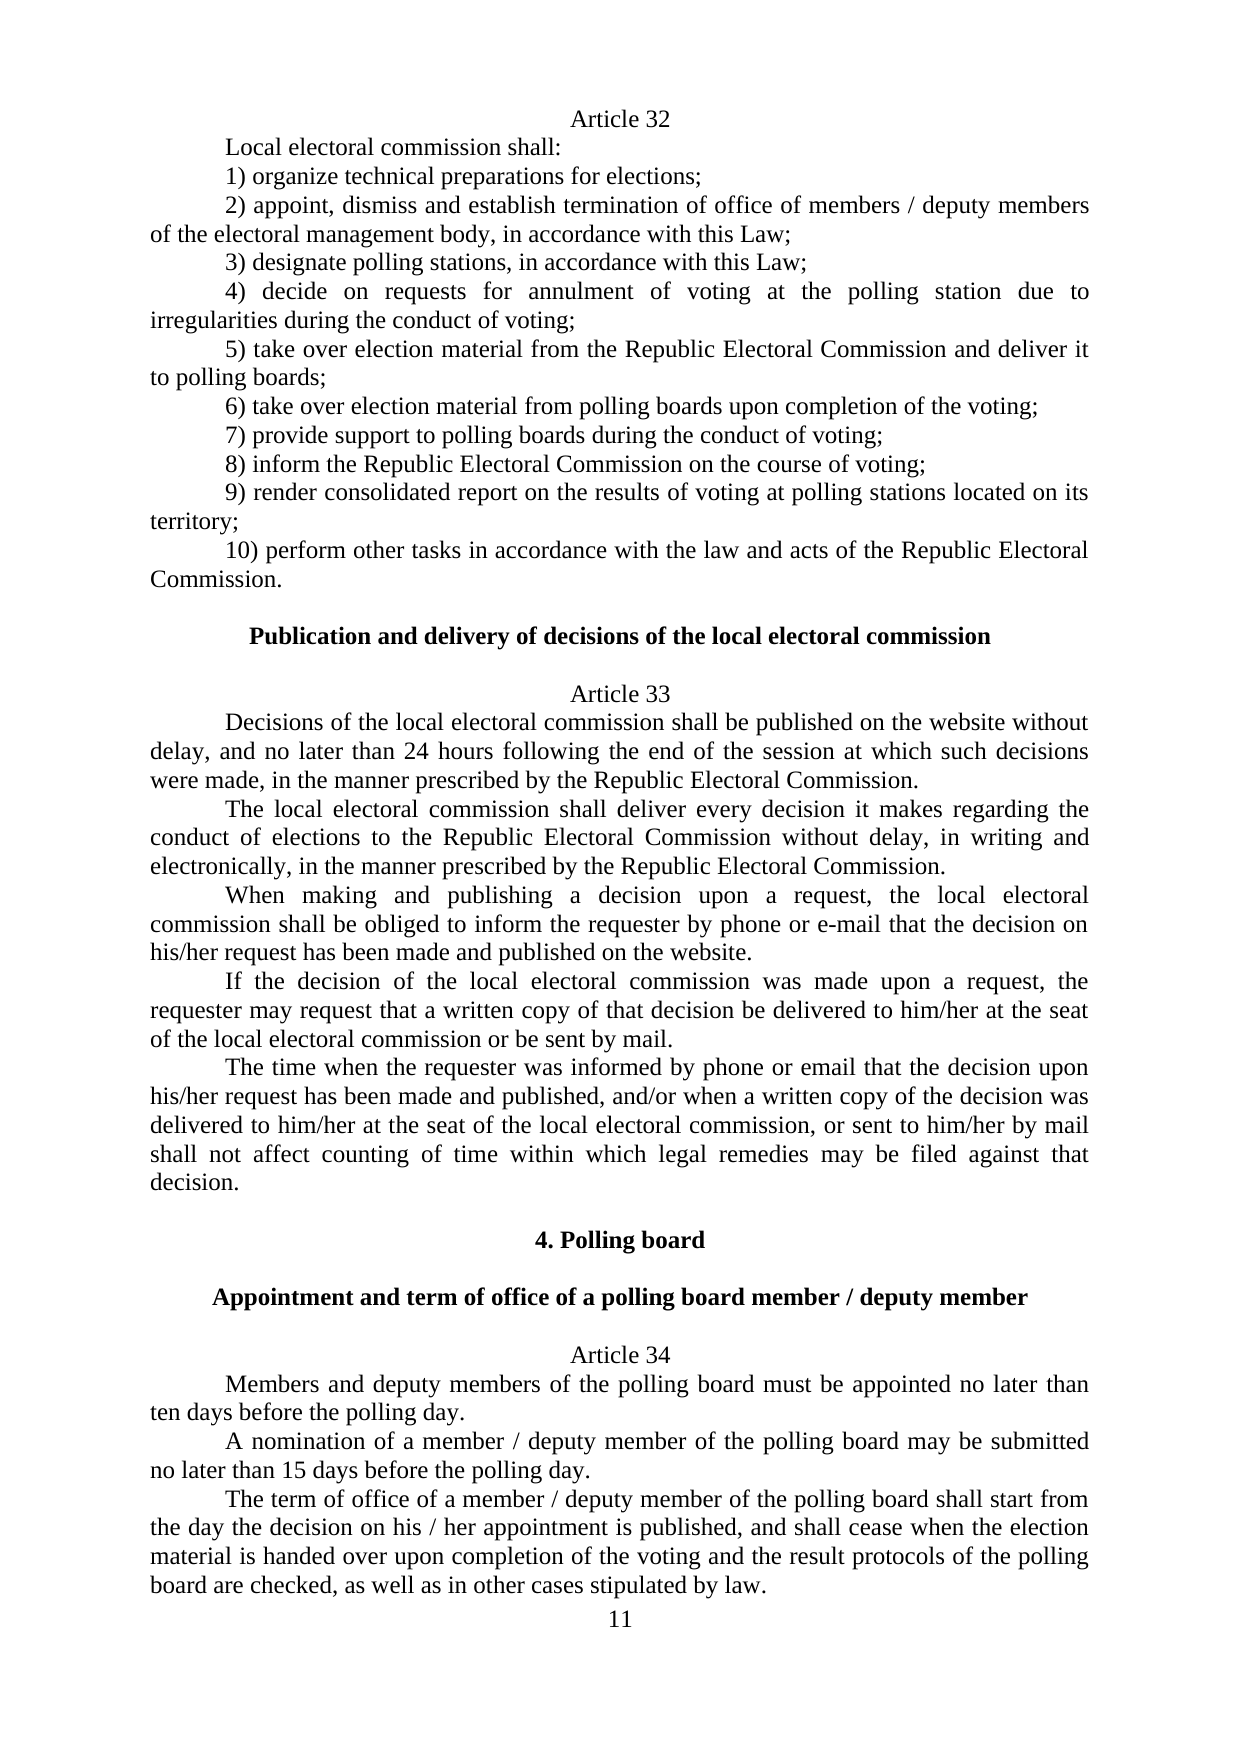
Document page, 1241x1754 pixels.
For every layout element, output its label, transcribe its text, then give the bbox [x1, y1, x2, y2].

text A nomination of a member / deputy member of the polling board may be submitted no later than 15 days before the polling day. [150, 1426, 1090, 1484]
text Publication and delivery of decisions of the local electoral commission [150, 621, 1090, 650]
text 1) organize technical preparations for elections; [150, 161, 1090, 190]
text Decisions of the local electoral commission shall be published on the website without delay, and no later than 24 hours following the end of the session at which such decisions were made, in the manner prescribed by the Republic Electoral Commission. [150, 707, 1090, 794]
text Local electoral commission shall: [150, 132, 1090, 161]
text 8) inform the Republic Electoral Commission on the course of voting; [150, 449, 1090, 477]
text Article 33 [150, 679, 1090, 707]
text Article 34 [150, 1340, 1090, 1369]
text Article 32 [150, 104, 1090, 132]
text 4. Polling board [150, 1225, 1090, 1254]
text Members and deputy members of the polling board must be appointed no later than ten days before the polling day. [150, 1369, 1090, 1426]
text When making and publishing a decision upon a request, the local electoral commission shall be obliged to inform the requester by phone or e-mail that the decision on his/her request has been made and published on the website. [150, 880, 1090, 966]
text 3) designate polling stations, in accordance with this Law; [150, 247, 1090, 276]
text The time when the requester was informed by phone or email that the decision upon his/her request has been made and published, and/or when a written copy of the decision was delivered to him/her at the seat of the local electoral commission, or sent to him/her by mail shall not affect counting of time within which legal remedies may be filed against that decision. [150, 1052, 1090, 1196]
text If the decision of the local electoral commission was made upon a request, the requester may request that a written copy of that decision be delivered to him/her at the seat of the local electoral commission or be sent by mail. [150, 966, 1090, 1052]
text 9) render consolidated report on the results of voting at polling stations located on its territory; [150, 477, 1090, 535]
text 4) decide on requests for annulment of voting at the polling station due to irregularities during the conduct of voting; [150, 276, 1090, 334]
text 6) take over election material from polling boards upon completion of the voting; [150, 391, 1090, 420]
text 10) perform other tasks in accordance with the law and acts of the Republic Electoral Commission. [150, 535, 1090, 592]
text Appointment and term of office of a polling board member / deputy member [150, 1282, 1090, 1311]
text 5) take over election material from the Republic Electoral Commission and deliver it to polling boards; [150, 334, 1090, 391]
text The term of office of a member / deputy member of the polling board shall start from the day the decision on his / her appointment is published, and shall cease when the election material is handed over upon completion of the voting and the result protocols of the polling board are checked, as well as in other cases stipulated by law. [150, 1484, 1090, 1599]
text 2) appoint, dismiss and establish termination of office of members / deputy members of the electoral management body, in accordance with this Law; [150, 190, 1090, 247]
text The local electoral commission shall deliver every decision it makes regarding the conduct of elections to the Republic Electoral Commission without delay, in writing and electronically, in the manner prescribed by the Republic Electoral Commission. [150, 794, 1090, 880]
text 7) provide support to polling boards during the conduct of voting; [150, 420, 1090, 449]
